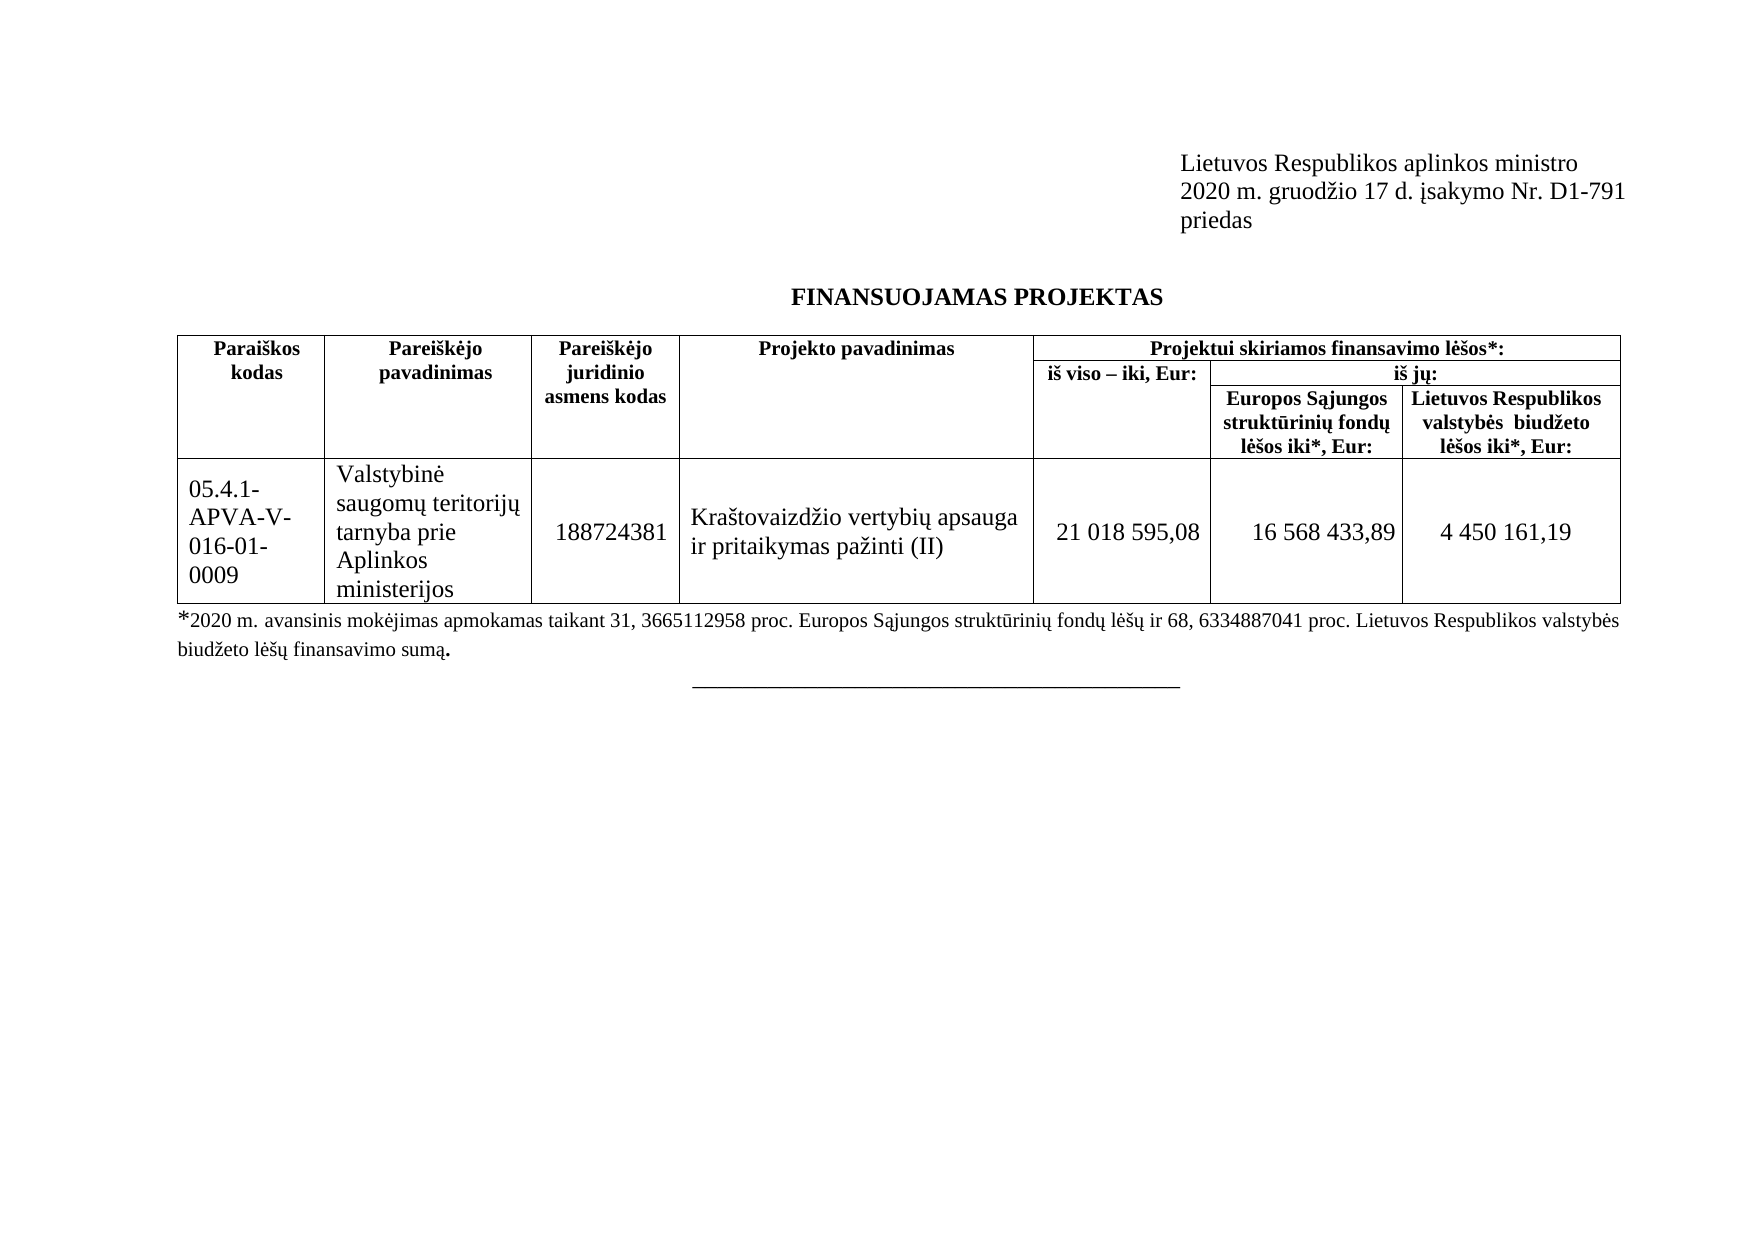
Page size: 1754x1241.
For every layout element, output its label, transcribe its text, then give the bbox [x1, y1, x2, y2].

table_header Pareiškėjo pavadinimas [325, 336, 531, 458]
table_header Projekto pavadinimas [680, 336, 1033, 458]
text priedas [981, 205, 1695, 234]
table_header Projektui skiriamos finansavimo lėšos*: [1034, 336, 1620, 360]
table_cell 4 450 161,19 [1403, 459, 1620, 603]
table_cell iš jų: [1211, 361, 1620, 385]
text Lietuvos Respublikos aplinkos ministro [591, 148, 1695, 176]
text FINANSUOJAMAS PROJEKTAS [177, 282, 1695, 311]
table_cell Kraštovaizdžio vertybių apsauga ir pritaikymas pažinti (II) [680, 459, 1033, 603]
table_cell 188724381 [532, 459, 679, 603]
table_cell Lietuvos Respublikos valstybės biudžeto lėšos iki*, Eur: [1403, 386, 1620, 458]
text _______________________________________ [177, 662, 1695, 690]
text biudžeto lėšų finansavimo sumą. [177, 633, 1695, 662]
table_cell Valstybinė saugomų teritorijų tarnyba prie Aplinkos ministerijos [325, 459, 531, 603]
table_header Pareiškėjo juridinio asmens kodas [532, 336, 679, 458]
table_cell 05.4.1-APVA-V-016-01-0009 [178, 459, 324, 603]
table_cell 16 568 433,89 [1211, 459, 1402, 603]
table_cell Europos Sąjungos struktūrinių fondų lėšos iki*, Eur: [1211, 386, 1402, 458]
table_cell 21 018 595,08 [1034, 459, 1210, 603]
text 2020 m. gruodžio 17 d. įsakymo Nr. D1-791 [591, 176, 1695, 205]
table_header Paraiškos kodas [178, 336, 324, 458]
text *2020 m. avansinis mokėjimas apmokamas taikant 31, 3665112958 proc. Europos Sąjungos struktūrinių fondų lėšų ir 68, 6334887041 proc. Lietuvos Respublikos valstybės [177, 604, 1695, 633]
table_cell iš viso – iki, Eur: [1034, 361, 1210, 458]
